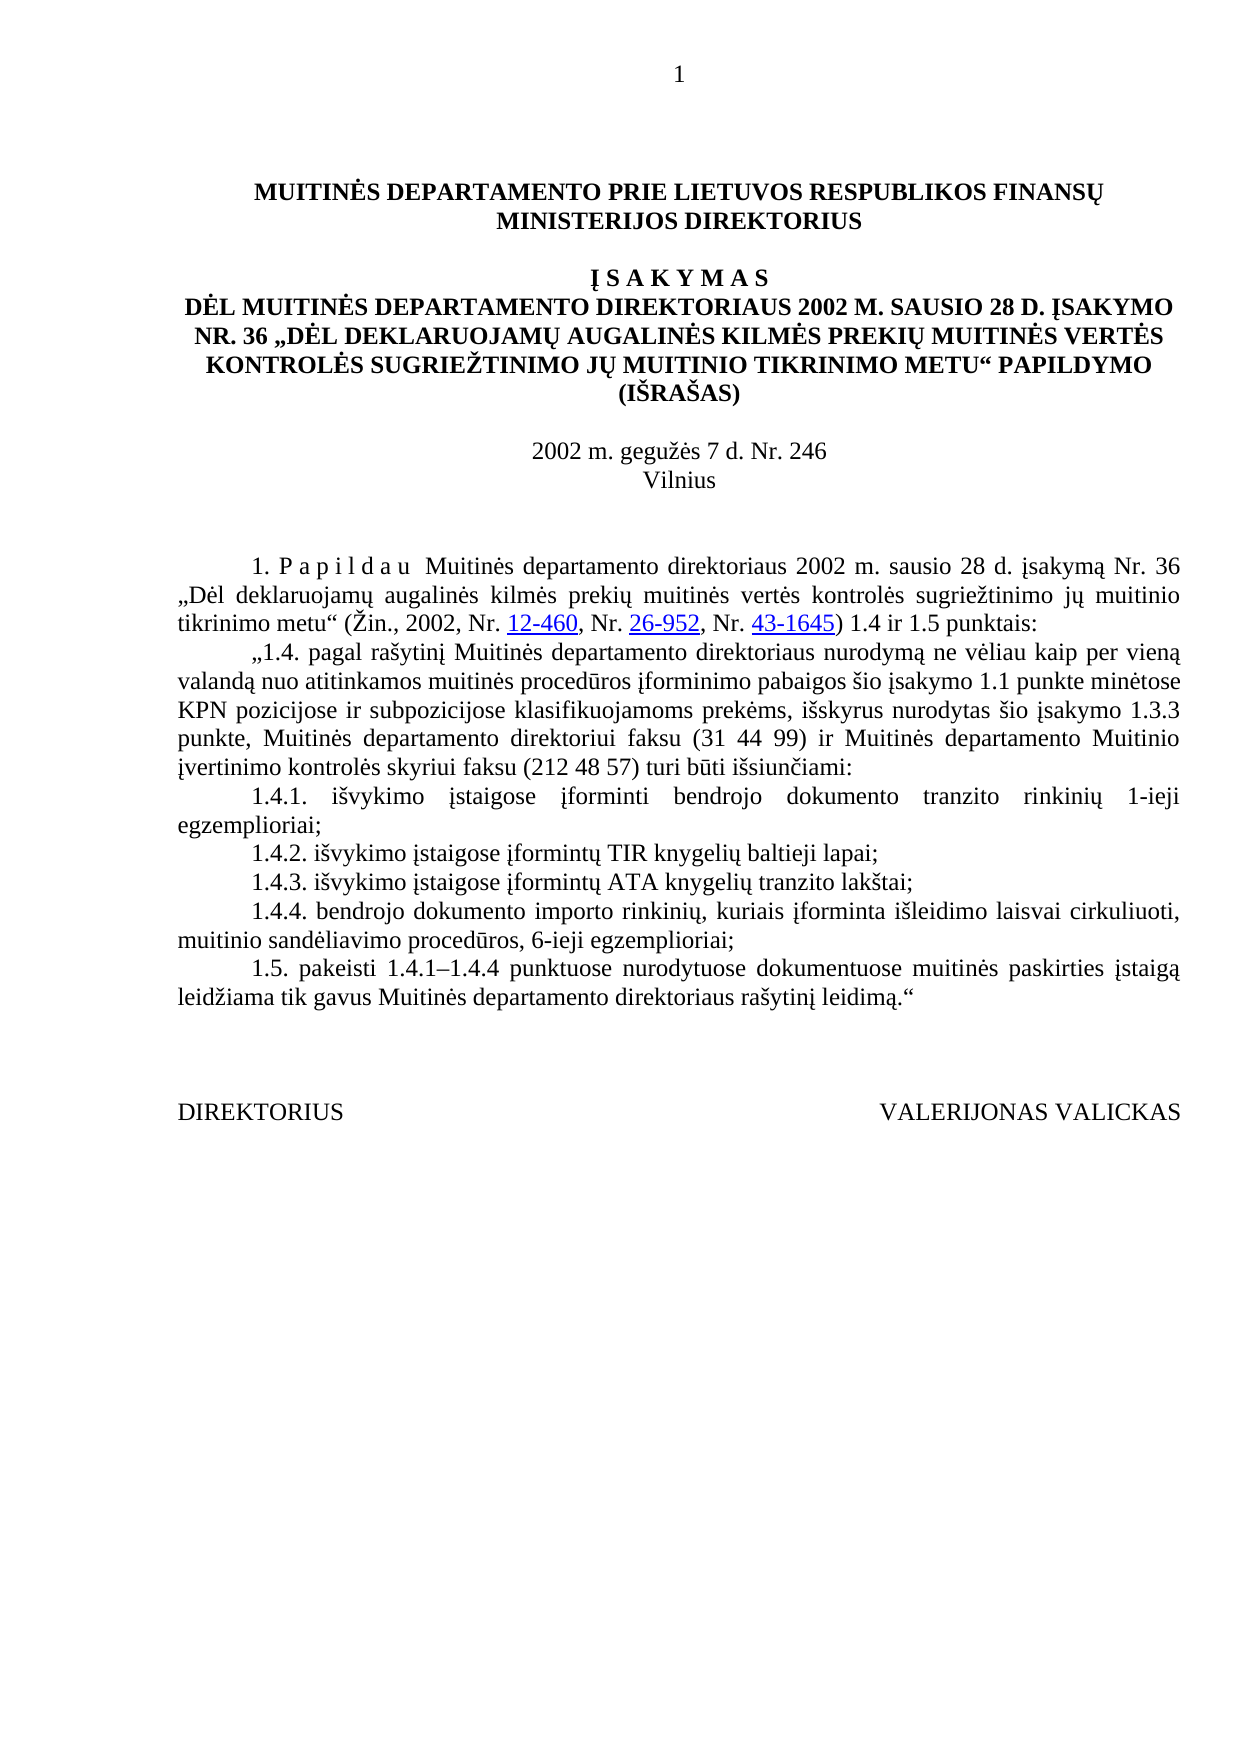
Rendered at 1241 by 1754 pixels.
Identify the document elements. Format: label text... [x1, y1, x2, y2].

text MUITINĖS DEPARTAMENTO PRIE LIETUVOS RESPUBLIKOS FINANSŲ MINISTERIJOS DIREKTORIUS [177, 177, 1181, 235]
text DIREKTORIUS VALERIJONAS VALICKAS [177, 1097, 1181, 1126]
text 1. Papildau Muitinės departamento direktoriaus 2002 m. sausio 28 d. įsakymą Nr. 36 „Dėl deklaruojamų augalinės kilmės prekių muitinės vertės kontrolės sugriežtinimo jų muitinio tikrinimo metu“ (Žin., 2002, Nr. 12-460, Nr. 26-952, Nr. 43-1645) 1.4 ir 1.5 punktais: [177, 551, 1181, 637]
text 1.5. pakeisti 1.4.1–1.4.4 punktuose nurodytuose dokumentuose muitinės paskirties įstaigą leidžiama tik gavus Muitinės departamento direktoriaus rašytinį leidimą.“ [177, 953, 1181, 1011]
text 1.4.4. bendrojo dokumento importo rinkinių, kuriais įforminta išleidimo laisvai cirkuliuoti, muitinio sandėliavimo procedūros, 6-ieji egzemplioriai; [177, 896, 1181, 953]
text Vilnius [177, 465, 1181, 493]
text DĖL MUITINĖS DEPARTAMENTO DIREKTORIAUS 2002 M. SAUSIO 28 D. ĮSAKYMO NR. 36 „DĖL DEKLARUOJAMŲ AUGALINĖS KILMĖS PREKIŲ MUITINĖS VERTĖS KONTROLĖS SUGRIEŽTINIMO JŲ MUITINIO TIKRINIMO METU“ PAPILDYMO (IŠRAŠAS) [177, 292, 1181, 407]
text 1.4.3. išvykimo įstaigose įformintų ATA knygelių tranzito lakštai; [177, 867, 1181, 896]
text 2002 m. gegužės 7 d. Nr. 246 [177, 436, 1181, 465]
text Į S A K Y M A S [177, 263, 1181, 292]
text 1.4.2. išvykimo įstaigose įformintų TIR knygelių baltieji lapai; [177, 838, 1181, 867]
text „1.4. pagal rašytinį Muitinės departamento direktoriaus nurodymą ne vėliau kaip per vieną valandą nuo atitinkamos muitinės procedūros įforminimo pabaigos šio įsakymo 1.1 punkte minėtose KPN pozicijose ir subpozicijose klasifikuojamoms prekėms, išskyrus nurodytas šio įsakymo 1.3.3 punkte, Muitinės departamento direktoriui faksu (31 44 99) ir Muitinės departamento Muitinio įvertinimo kontrolės skyriui faksu (212 48 57) turi būti išsiunčiami: [177, 637, 1181, 781]
text 1.4.1. išvykimo įstaigose įforminti bendrojo dokumento tranzito rinkinių 1-ieji egzemplioriai; [177, 781, 1181, 838]
